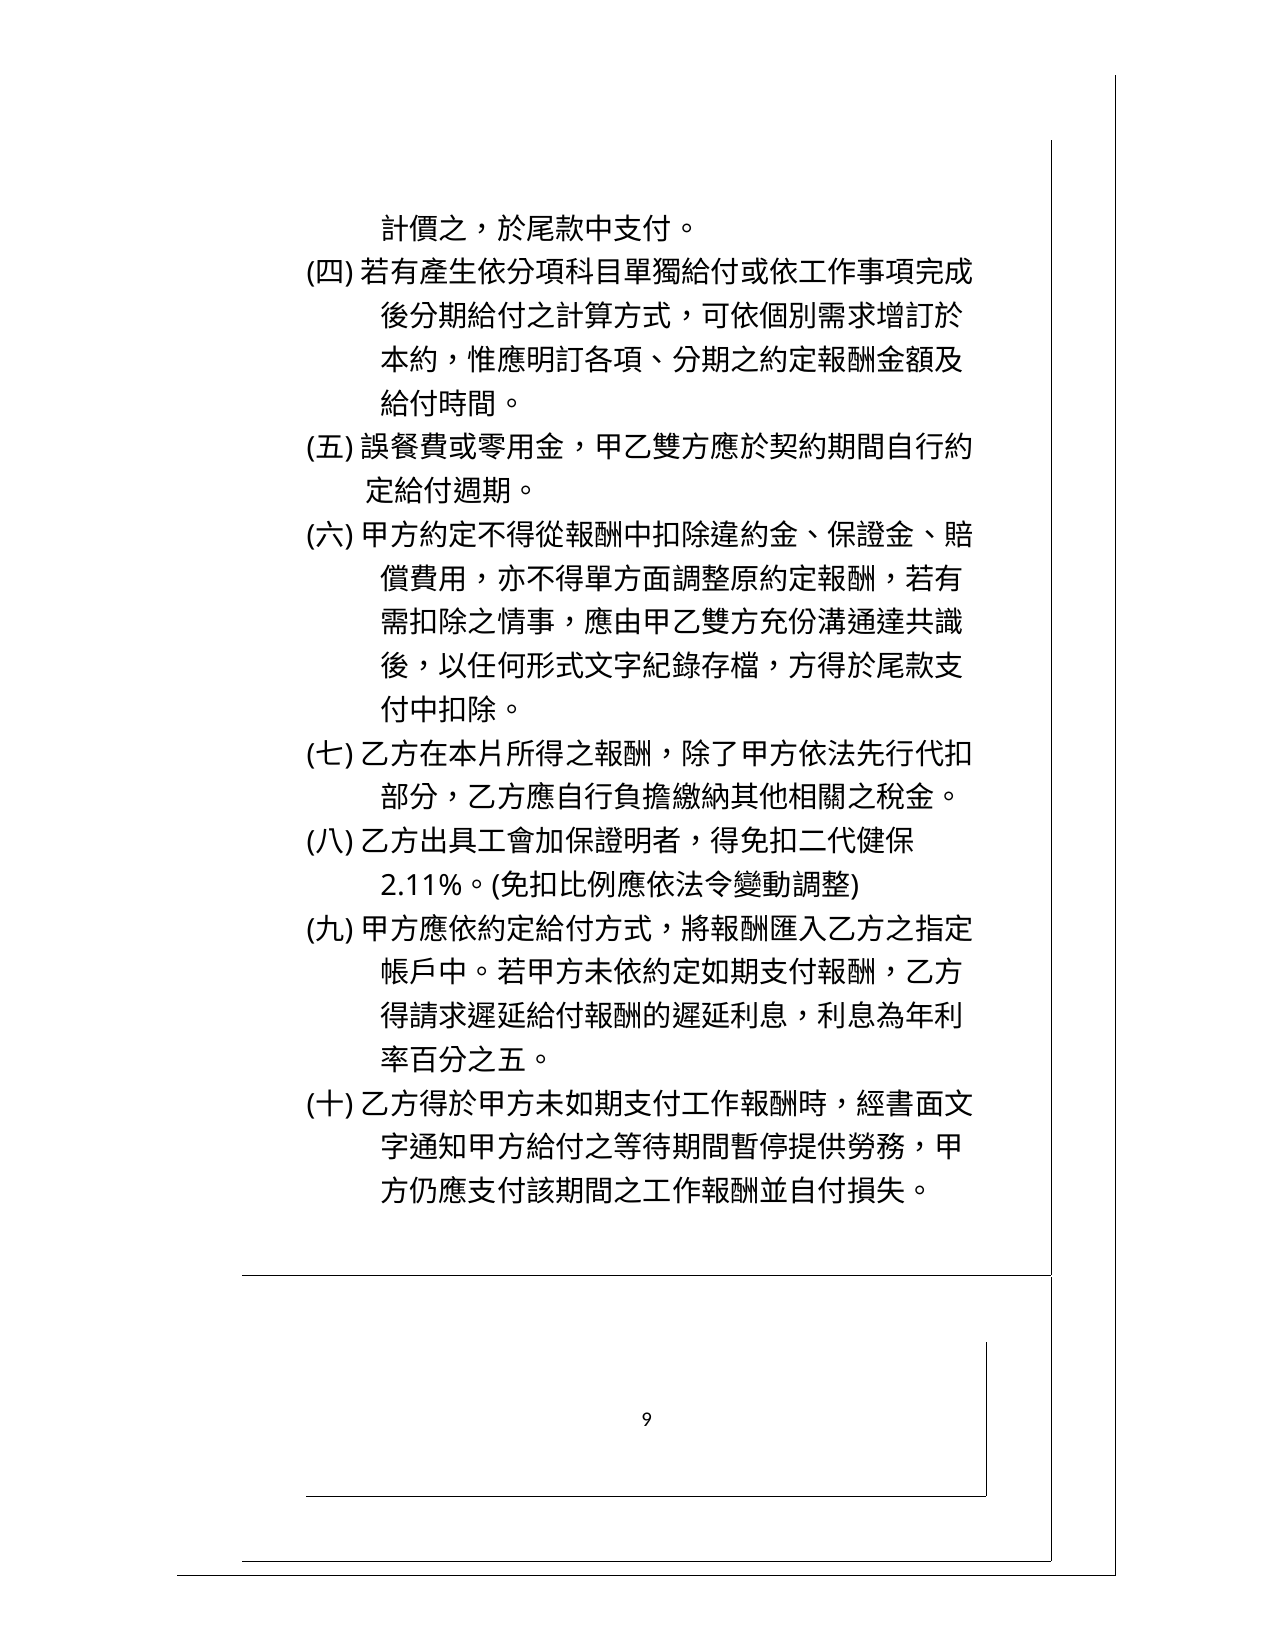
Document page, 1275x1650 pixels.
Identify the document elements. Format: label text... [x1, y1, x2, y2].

text 計價之，於尾款中支付。 [242, 139, 1051, 248]
text (七) 乙方在本片所得之報酬，除了甲方依法先行代扣部分，乙方應自行負擔繳納其他相關之稅金。 [242, 729, 1051, 817]
text (四) 若有產生依分項科目單獨給付或依工作事項完成後分期給付之計算方式，可依個別需求增訂於本約，惟應明訂各項、分期之約定報酬金額及給付時間。 [242, 248, 1051, 423]
text (九) 甲方應依約定給付方式，將報酬匯入乙方之指定帳戶中。若甲方未依約定如期支付報酬，乙方得請求遲延給付報酬的遲延利息，利息為年利率百分之五。 [242, 904, 1051, 1079]
text (八) 乙方出具工會加保證明者，得免扣二代健保2.11%。(免扣比例應依法令變動調整) [242, 817, 1051, 904]
text (六) 甲方約定不得從報酬中扣除違約金、保證金、賠償費用，亦不得單方面調整原約定報酬，若有需扣除之情事，應由甲乙雙方充份溝通達共識後，以任何形式文字紀錄存檔，方得於尾款支付中扣除。 [242, 510, 1051, 729]
text (十) 乙方得於甲方未如期支付工作報酬時，經書面文字通知甲方給付之等待期間暫停提供勞務，甲方仍應支付該期間之工作報酬並自付損失。 [242, 1079, 1051, 1275]
text (五) 誤餐費或零用金，甲乙雙方應於契約期間自行約定給付週期。 [242, 423, 1051, 510]
